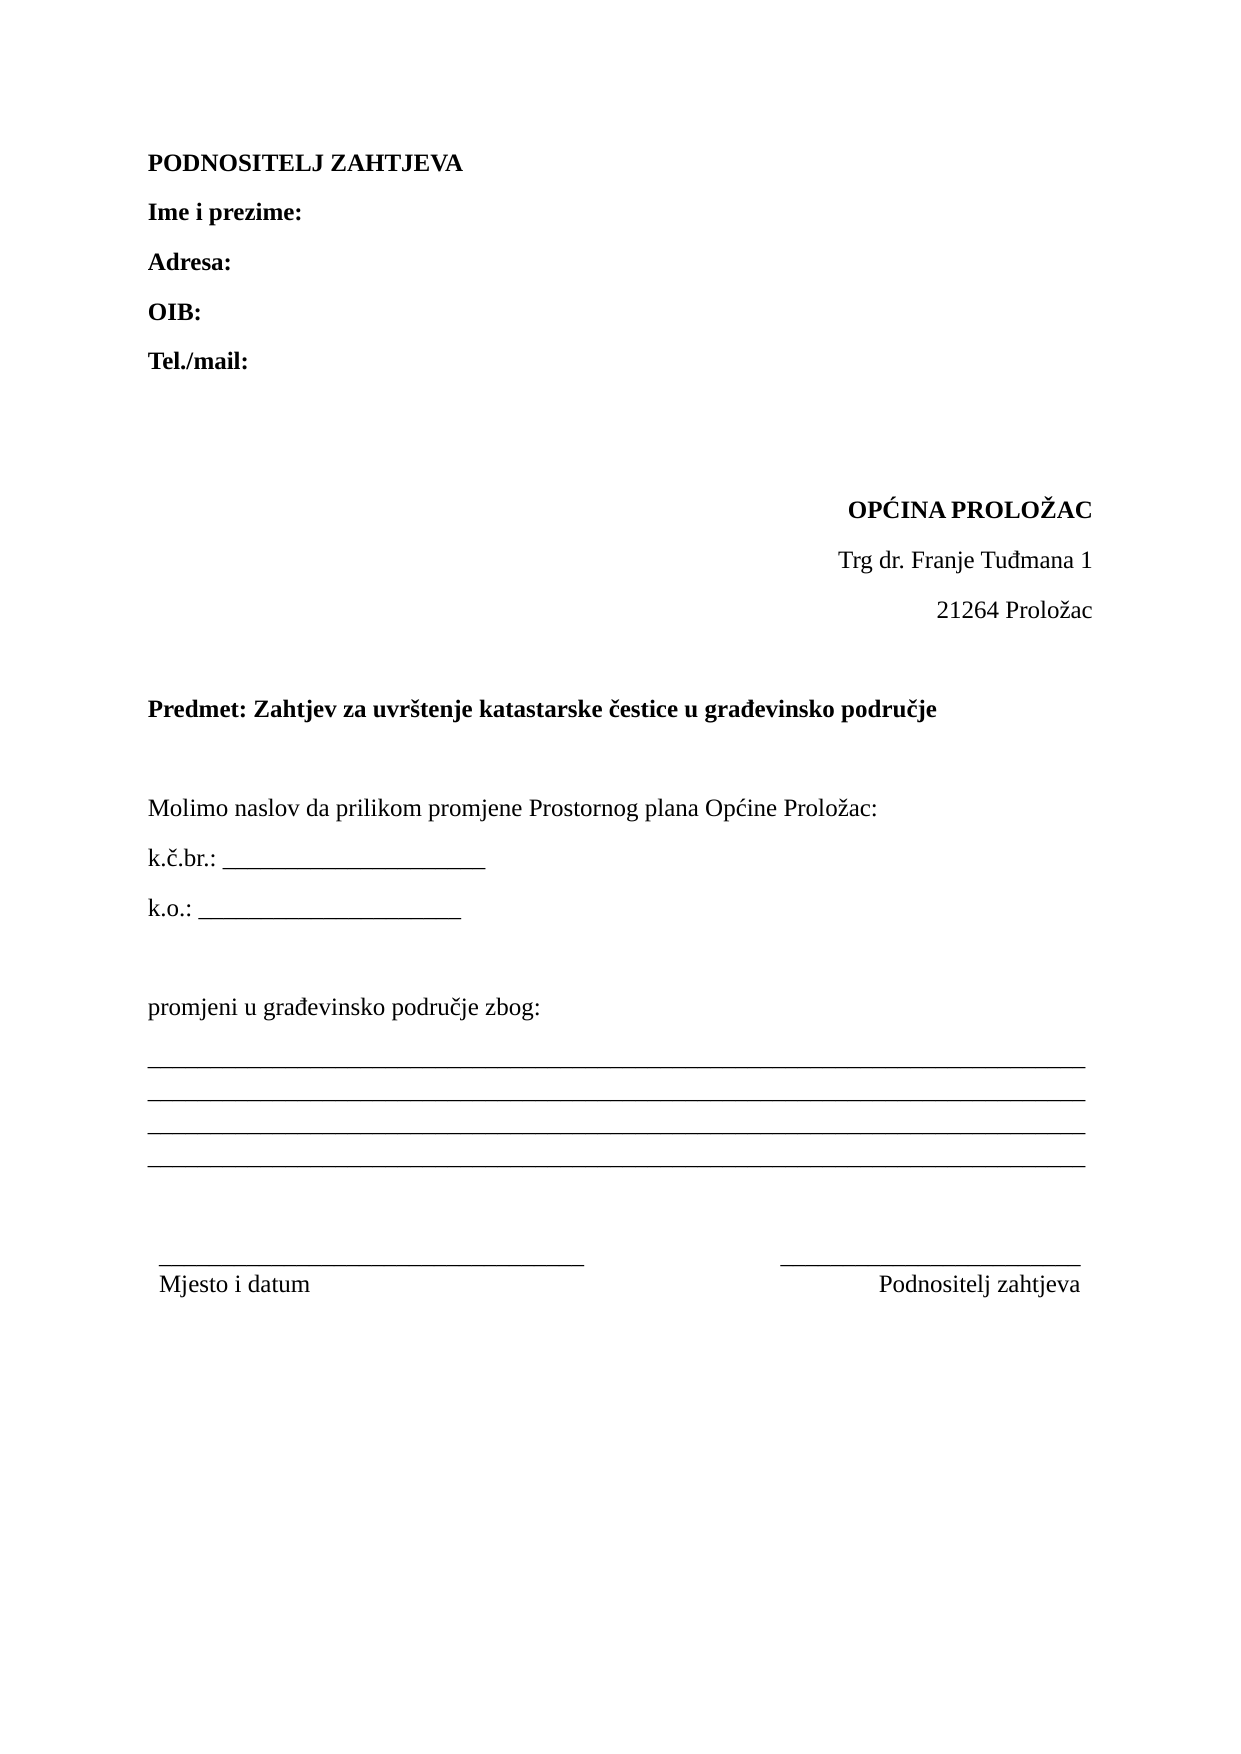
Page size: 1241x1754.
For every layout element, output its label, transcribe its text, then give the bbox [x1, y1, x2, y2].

text promjeni u građevinsko područje zbog: [148, 992, 1093, 1021]
text k.č.br.: _____________________ [148, 843, 1093, 872]
text Trg dr. Franje Tuđmana 1 [148, 545, 1093, 574]
text k.o.: _____________________ [148, 893, 1093, 922]
text Tel./mail: [148, 346, 1093, 375]
text Predmet: Zahtjev za uvrštenje katastarske čestice u građevinsko područje [148, 694, 1093, 723]
table_cell Mjesto i datum [148, 1269, 619, 1298]
table_cell Podnositelj zahtjeva [620, 1269, 1092, 1298]
text OIB: [148, 297, 1093, 325]
text PODNOSITELJ ZAHTJEVA [148, 148, 1093, 176]
text Molimo naslov da prilikom promjene Prostornog plana Općine Proložac: [148, 793, 1093, 822]
text Adresa: [148, 247, 1093, 276]
table_header __________________________________ [148, 1240, 619, 1269]
text Ime i prezime: [148, 197, 1093, 226]
table_header ________________________ [620, 1240, 1092, 1269]
text 21264 Proložac [148, 595, 1093, 623]
text OPĆINA PROLOŽAC [148, 495, 1093, 524]
text ____________________________________________________________________________________________________________________________________________________________________________________________________________________________________________________________________________________________________________ [148, 1042, 1093, 1170]
